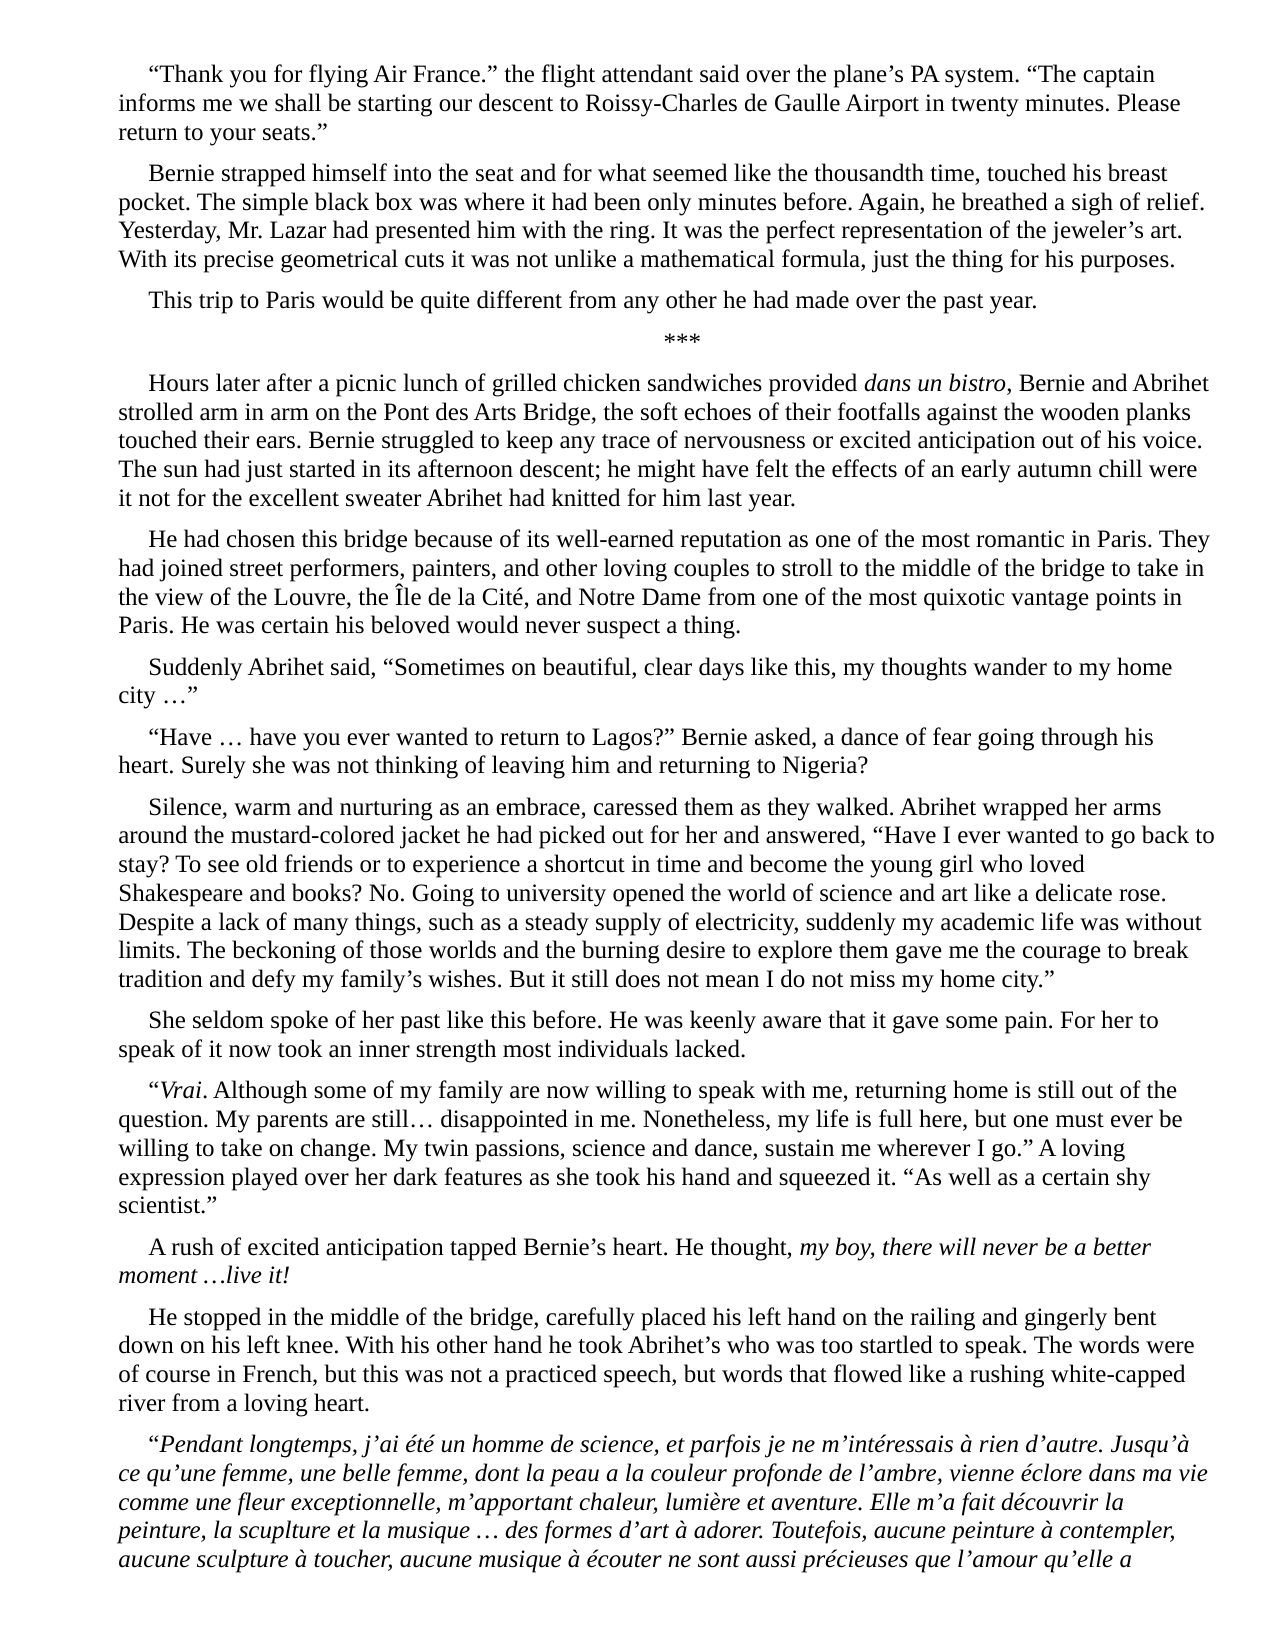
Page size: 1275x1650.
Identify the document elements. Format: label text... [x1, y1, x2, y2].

text “Pendant longtemps, j’ai été un homme de science, et parfois je ne m’intéressais à rien d’autre. Jusqu’à ce qu’une femme, une belle femme, dont la peau a la couleur profonde de l’ambre, vienne éclore dans ma vie comme une fleur exceptionnelle, m’apportant chaleur, lumière et aventure. Elle m’a fait découvrir la peinture, la scuplture et la musique … des formes d’art à adorer. Toutefois, aucune peinture à contempler, aucune sculpture à toucher, aucune musique à écouter ne sont aussi précieuses que l’amour qu’elle a [118, 1429, 1216, 1573]
text “Vrai. Although some of my family are now willing to speak with me, returning home is still out of the question. My parents are still… disappointed in me. Nonetheless, my life is full here, but one must ever be willing to take on change. My twin passions, science and dance, sustain me wherever I go.” A loving expression played over her dark features as she took his hand and squeezed it. “As well as a certain shy scientist.” [118, 1075, 1216, 1219]
text Suddenly Abrihet said, “Sometimes on beautiful, clear days like this, my thoughts wander to my home city …” [118, 652, 1216, 709]
text He stopped in the middle of the bridge, carefully placed his left hand on the railing and gingerly bent down on his left knee. With his other hand he took Abrihet’s who was too startled to speak. The words were of course in French, but this was not a practiced speech, but words that flowed like a rushing white-capped river from a loving heart. [118, 1302, 1216, 1417]
text *** [118, 327, 1216, 355]
text A rush of excited anticipation tapped Bernie’s heart. He thought, my boy, there will never be a better moment …live it! [118, 1232, 1216, 1289]
text This trip to Paris would be quite different from any other he had made over the past year. [118, 285, 1216, 314]
text Bernie strapped himself into the seat and for what seemed like the thousandth time, touched his breast pocket. The simple black box was where it had been only minutes before. Again, he breathed a sigh of relief. Yesterday, Mr. Lazar had presented him with the ring. It was the perfect representation of the jeweler’s art. With its precise geometrical cuts it was not unlike a mathematical formula, just the thing for his purposes. [118, 158, 1216, 273]
text Silence, warm and nurturing as an embrace, caressed them as they walked. Abrihet wrapped her arms around the mustard-colored jacket he had picked out for her and answered, “Have I ever wanted to go back to stay? To see old friends or to experience a shortcut in time and become the young girl who loved Shakespeare and books? No. Going to university opened the world of science and art like a delicate rose. Despite a lack of many things, such as a steady supply of electricity, suddenly my academic life was without limits. The beckoning of those worlds and the burning desire to explore them gave me the courage to break tradition and defy my family’s wishes. But it still does not mean I do not miss my home city.” [118, 792, 1216, 993]
text “Thank you for flying Air France.” the flight attendant said over the plane’s PA system. “The captain informs me we shall be starting our descent to Roissy-Charles de Gaulle Airport in twenty minutes. Please return to your seats.” [118, 59, 1216, 145]
text Hours later after a picnic lunch of grilled chicken sandwiches provided dans un bistro, Bernie and Abrihet strolled arm in arm on the Pont des Arts Bridge, the soft echoes of their footfalls against the wooden planks touched their ears. Bernie struggled to keep any trace of nervousness or excited anticipation out of his voice. The sun had just started in its afternoon descent; he might have felt the effects of an early autumn chill were it not for the excellent sweater Abrihet had knitted for him last year. [118, 368, 1216, 512]
text She seldom spoke of her past like this before. He was keenly aware that it gave some pain. For her to speak of it now took an inner strength most individuals lacked. [118, 1005, 1216, 1063]
text He had chosen this bridge because of its well-earned reputation as one of the most romantic in Paris. They had joined street performers, painters, and other loving couples to stroll to the middle of the bridge to take in the view of the Louvre, the Île de la Cité, and Notre Dame from one of the most quixotic vantage points in Paris. He was certain his beloved would never suspect a thing. [118, 524, 1216, 639]
text “Have … have you ever wanted to return to Lagos?” Bernie asked, a dance of fear going through his heart. Surely she was not thinking of leaving him and returning to Nigeria? [118, 722, 1216, 779]
